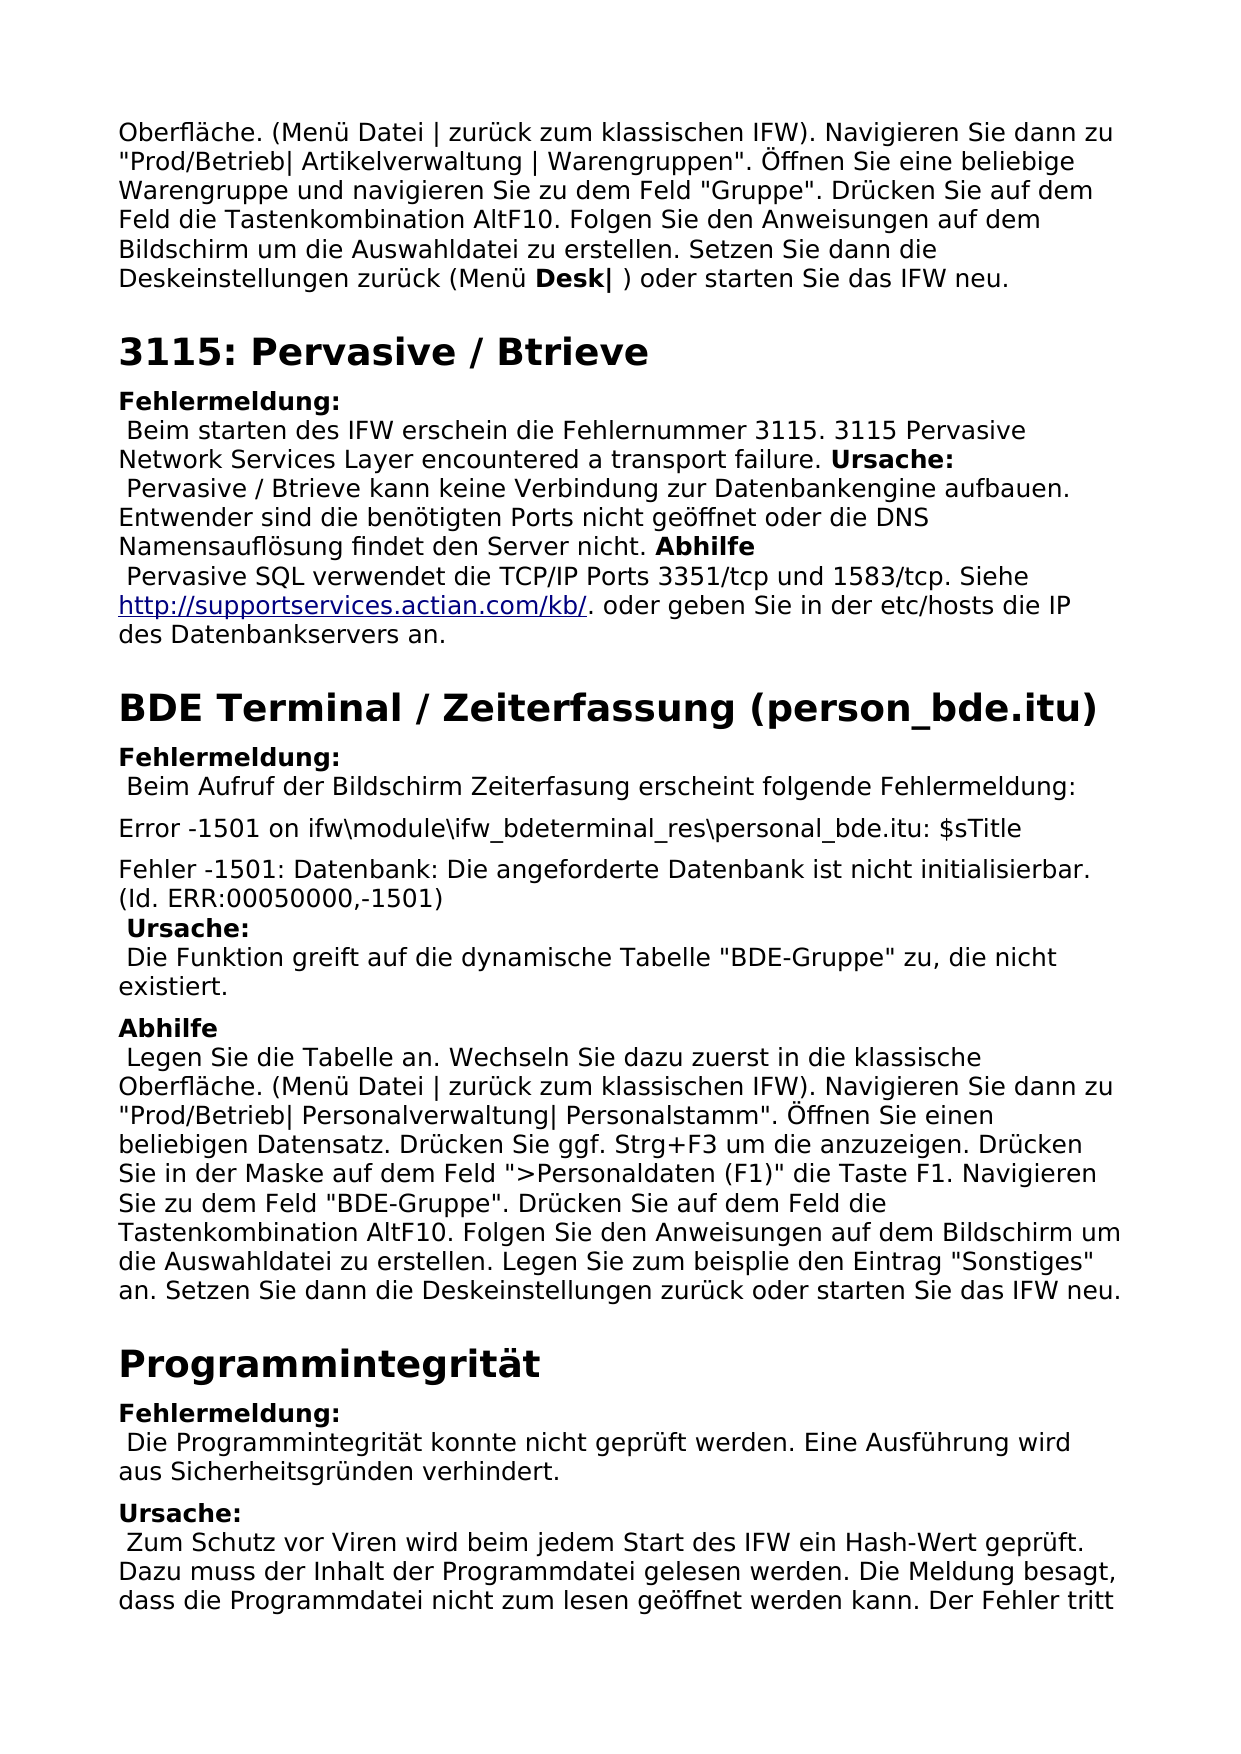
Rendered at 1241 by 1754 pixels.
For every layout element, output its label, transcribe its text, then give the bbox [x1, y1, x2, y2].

subtitle 3115: Pervasive / Btrieve [118, 331, 1122, 374]
text Error -1501 on ifw\module\ifw_bdeterminal_res\personal_bde.itu: $sTitle [118, 814, 1122, 843]
text Fehlermeldung: Die Programmintegrität konnte nicht geprüft werden. Eine Ausführung wird aus Sicherheitsgründen verhindert. [118, 1399, 1122, 1487]
text Fehler -1501: Datenbank: Die angeforderte Datenbank ist nicht initialisierbar. (Id. ERR:00050000,-1501) Ursache: Die Funktion greift auf die dynamische Tabelle "BDE-Gruppe" zu, die nicht existiert. [118, 855, 1122, 1001]
text Fehlermeldung: Beim starten des IFW erschein die Fehlernummer 3115. 3115 Pervasive Network Services Layer encountered a transport failure. Ursache: Pervasive / Btrieve kann keine Verbindung zur Datenbankengine aufbauen. Entwender sind die benötigten Ports nicht geöffnet oder die DNS Namensauflösung findet den Server nicht. Abhilfe Pervasive SQL verwendet die TCP/IP Ports 3351/tcp und 1583/tcp. Siehe http://supportservices.actian.com/kb/. oder geben Sie in der etc/hosts die IP des Datenbankservers an. [118, 387, 1122, 649]
text Fehlermeldung: Beim Aufruf der Bildschirm Zeiterfasung erscheint folgende Fehlermeldung: [118, 743, 1122, 801]
text Ursache: Zum Schutz vor Viren wird beim jedem Start des IFW ein Hash-Wert geprüft. Dazu muss der Inhalt der Programmdatei gelesen werden. Die Meldung besagt, dass die Programmdatei nicht zum lesen geöffnet werden kann. Der Fehler tritt [118, 1499, 1122, 1616]
text Abhilfe Legen Sie die Tabelle an. Wechseln Sie dazu zuerst in die klassische Oberfläche. (Menü Datei | zurück zum klassischen IFW). Navigieren Sie dann zu "Prod/Betrieb| Personalverwaltung| Personalstamm". Öffnen Sie einen beliebigen Datensatz. Drücken Sie ggf. Strg+F3 um die anzuzeigen. Drücken Sie in der Maske auf dem Feld ">Personaldaten (F1)" die Taste F1. Navigieren Sie zu dem Feld "BDE-Gruppe". Drücken Sie auf dem Feld die Tastenkombination AltF10. Folgen Sie den Anweisungen auf dem Bildschirm um die Auswahldatei zu erstellen. Legen Sie zum beisplie den Eintrag "Sonstiges" an. Setzen Sie dann die Deskeinstellungen zurück oder starten Sie das IFW neu. [118, 1014, 1122, 1305]
text Oberfläche. (Menü Datei | zurück zum klassischen IFW). Navigieren Sie dann zu "Prod/Betrieb| Artikelverwaltung | Warengruppen". Öffnen Sie eine beliebige Warengruppe und navigieren Sie zu dem Feld "Gruppe". Drücken Sie auf dem Feld die Tastenkombination AltF10. Folgen Sie den Anweisungen auf dem Bildschirm um die Auswahldatei zu erstellen. Setzen Sie dann die Deskeinstellungen zurück (Menü Desk| ) oder starten Sie das IFW neu. [118, 118, 1122, 293]
subtitle BDE Terminal / Zeiterfassung (person_bde.itu) [118, 687, 1122, 730]
subtitle Programmintegrität [118, 1343, 1122, 1387]
